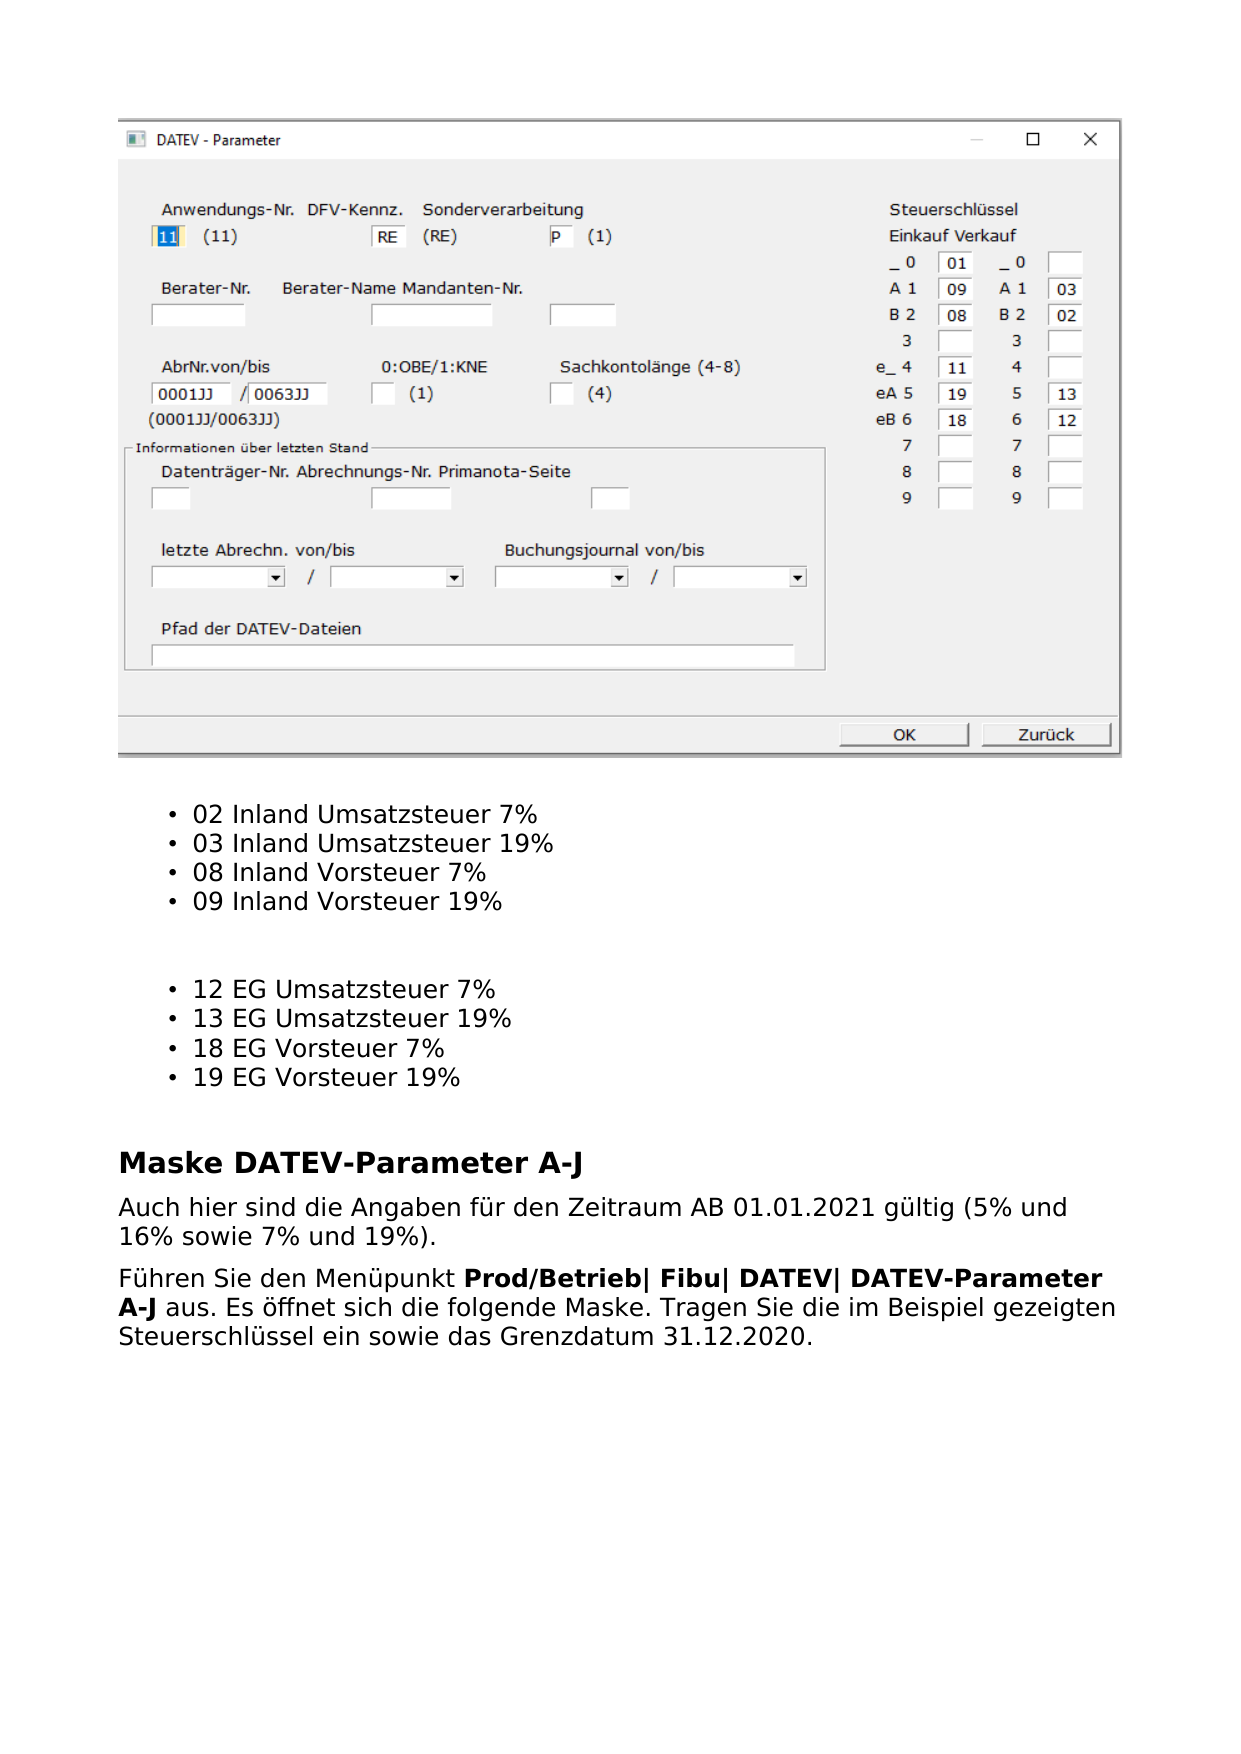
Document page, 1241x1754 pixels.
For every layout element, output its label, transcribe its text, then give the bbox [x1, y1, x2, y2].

picture [118, 118, 1123, 758]
subtitle Maske DATEV-Parameter A-J [118, 1147, 1122, 1181]
list 02 Inland Umsatzsteuer 7% [177, 800, 1122, 829]
list 13 EG Umsatzsteuer 19% [177, 1004, 1122, 1034]
list 18 EG Vorsteuer 7% [177, 1034, 1122, 1063]
list 19 EG Vorsteuer 19% [177, 1063, 1122, 1092]
list 12 EG Umsatzsteuer 7% [177, 975, 1122, 1004]
text Führen Sie den Menüpunkt Prod/Betrieb| Fibu| DATEV| DATEV-Parameter A-J aus. Es öffnet sich die folgende Maske. Tragen Sie die im Beispiel gezeigten Steuerschlüssel ein sowie das Grenzdatum 31.12.2020. [118, 1264, 1122, 1351]
list 03 Inland Umsatzsteuer 19% [177, 829, 1122, 858]
list 09 Inland Vorsteuer 19% [177, 887, 1122, 916]
text Auch hier sind die Angaben für den Zeitraum AB 01.01.2021 gültig (5% und 16% sowie 7% und 19%). [118, 1193, 1122, 1251]
list 08 Inland Vorsteuer 7% [177, 858, 1122, 887]
